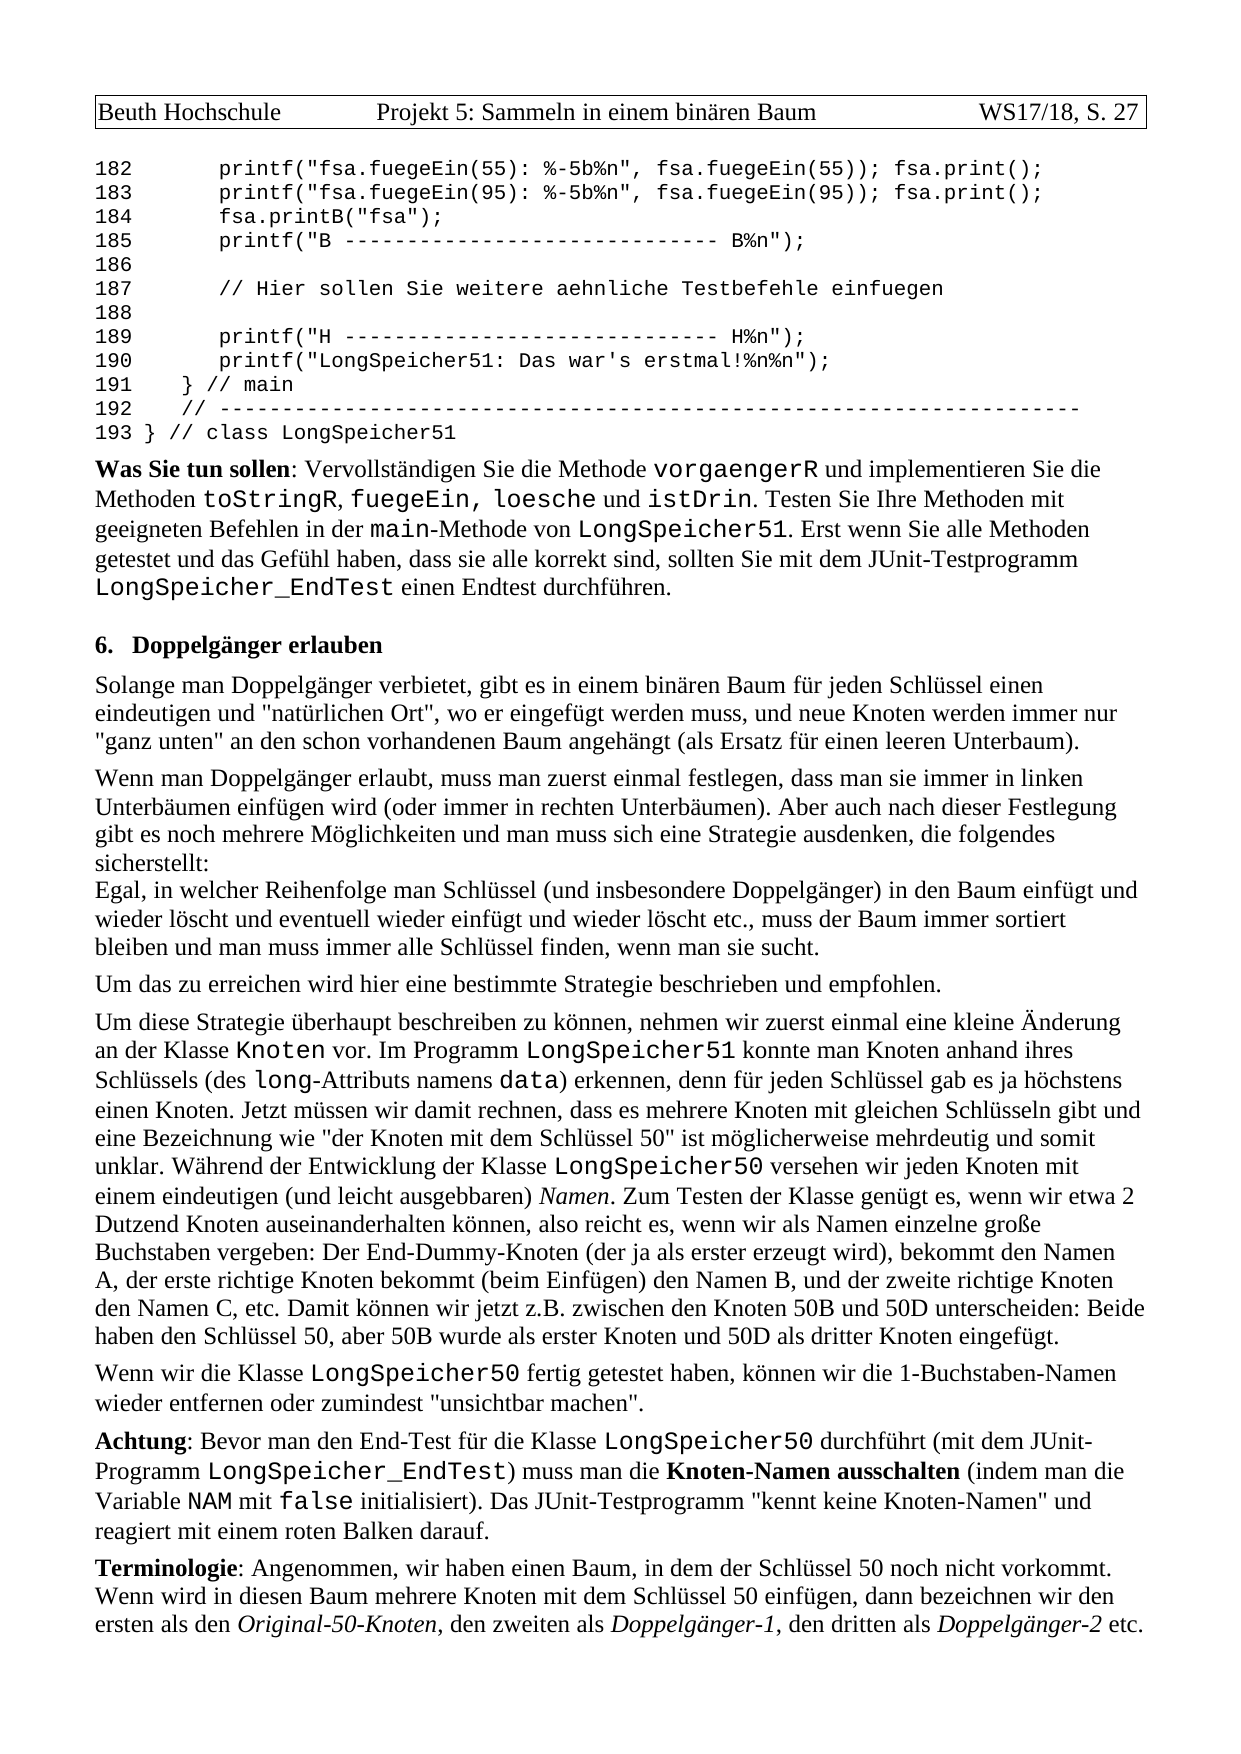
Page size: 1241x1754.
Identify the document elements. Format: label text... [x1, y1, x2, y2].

list printf("LongSpeicher51: Das war's erstmal!%n%n"); [94, 350, 1146, 374]
text Wenn wir die Klasse LongSpeicher50 fertig getestet haben, können wir die 1-Buchstaben-Namen wieder entfernen oder zumindest "unsichtbar machen". [94, 1359, 1146, 1417]
text Was Sie tun sollen: Vervollständigen Sie die Methode vorgaengerR und implementieren Sie die Methoden toStringR, fuegeEin, loesche und istDrin. Testen Sie Ihre Methoden mit geeigneten Befehlen in der main-Methode von LongSpeicher51. Erst wenn Sie alle Methoden getestet und das Gefühl haben, dass sie alle korrekt sind, sollten Sie mit dem JUnit-Testprogramm LongSpeicher_EndTest einen Endtest durchführen. [94, 455, 1146, 603]
list printf("H ------------------------------ H%n"); [94, 326, 1146, 350]
list } // class LongSpeicher51 [94, 422, 1146, 446]
text Um das zu erreichen wird hier eine bestimmte Strategie beschrieben und empfohlen. [94, 970, 1146, 998]
text Terminologie: Angenommen, wir haben einen Baum, in dem der Schlüssel 50 noch nicht vorkommt. Wenn wird in diesen Baum mehrere Knoten mit dem Schlüssel 50 einfügen, dann bezeichnen wir den ersten als den Original-50-Knoten, den zweiten als Doppelgänger-1, den dritten als Doppelgänger-2 etc. [94, 1554, 1146, 1638]
list printf("fsa.fuegeEin(55): %-5b%n", fsa.fuegeEin(55)); fsa.print(); [94, 158, 1146, 182]
list printf("B ------------------------------ B%n"); [94, 230, 1146, 254]
subtitle Doppelgänger erlauben [94, 631, 1146, 659]
text Solange man Doppelgänger verbietet, gibt es in einem binären Baum für jeden Schlüssel einen eindeutigen und "natürlichen Ort", wo er eingefügt werden muss, und neue Knoten werden immer nur "ganz unten" an den schon vorhandenen Baum angehängt (als Ersatz für einen leeren Unterbaum). [94, 671, 1146, 755]
text Achtung: Bevor man den End-Test für die Klasse LongSpeicher50 durchführt (mit dem JUnit-Programm LongSpeicher_EndTest) muss man die Knoten-Namen ausschalten (indem man die Variable NAM mit false initialisiert). Das JUnit-Testprogramm "kennt keine Knoten-Namen" und reagiert mit einem roten Balken darauf. [94, 1427, 1146, 1545]
list fsa.printB("fsa"); [94, 206, 1146, 230]
list } // main [94, 374, 1146, 398]
text Wenn man Doppelgänger erlaubt, muss man zuerst einmal festlegen, dass man sie immer in linken Unterbäumen einfügen wird (oder immer in rechten Unterbäumen). Aber auch nach dieser Festlegung gibt es noch mehrere Möglichkeiten und man muss sich eine Strategie ausdenken, die folgendes sicherstellt: [94, 764, 1146, 876]
list // Hier sollen Sie weitere aehnliche Testbefehle einfuegen [94, 278, 1146, 302]
list // --------------------------------------------------------------------- [94, 398, 1146, 422]
list printf("fsa.fuegeEin(95): %-5b%n", fsa.fuegeEin(95)); fsa.print(); [94, 182, 1146, 206]
text Um diese Strategie überhaupt beschreiben zu können, nehmen wir zuerst einmal eine kleine Änderung an der Klasse Knoten vor. Im Programm LongSpeicher51 konnte man Knoten anhand ihres Schlüssels (des long-Attributs namens data) erkennen, denn für jeden Schlüssel gab es ja höchstens einen Knoten. Jetzt müssen wir damit rechnen, dass es mehrere Knoten mit gleichen Schlüsseln gibt und eine Bezeichnung wie "der Knoten mit dem Schlüssel 50" ist möglicherweise mehrdeutig und somit unklar. Während der Entwicklung der Klasse LongSpeicher50 versehen wir jeden Knoten mit einem eindeutigen (und leicht ausgebbaren) Namen. Zum Testen der Klasse genügt es, wenn wir etwa 2 Dutzend Knoten auseinanderhalten können, also reicht es, wenn wir als Namen einzelne große Buchstaben vergeben: Der End-Dummy-Knoten (der ja als erster erzeugt wird), bekommt den Namen A, der erste richtige Knoten bekommt (beim Einfügen) den Namen B, und der zweite richtige Knoten den Namen C, etc. Damit können wir jetzt z.B. zwischen den Knoten 50B und 50D unterscheiden: Beide haben den Schlüssel 50, aber 50B wurde als erster Knoten und 50D als dritter Knoten eingefügt. [94, 1007, 1146, 1350]
text Egal, in welcher Reihenfolge man Schlüssel (und insbesondere Doppelgänger) in den Baum einfügt und wieder löscht und eventuell wieder einfügt und wieder löscht etc., muss der Baum immer sortiert bleiben und man muss immer alle Schlüssel finden, wenn man sie sucht. [94, 876, 1146, 961]
